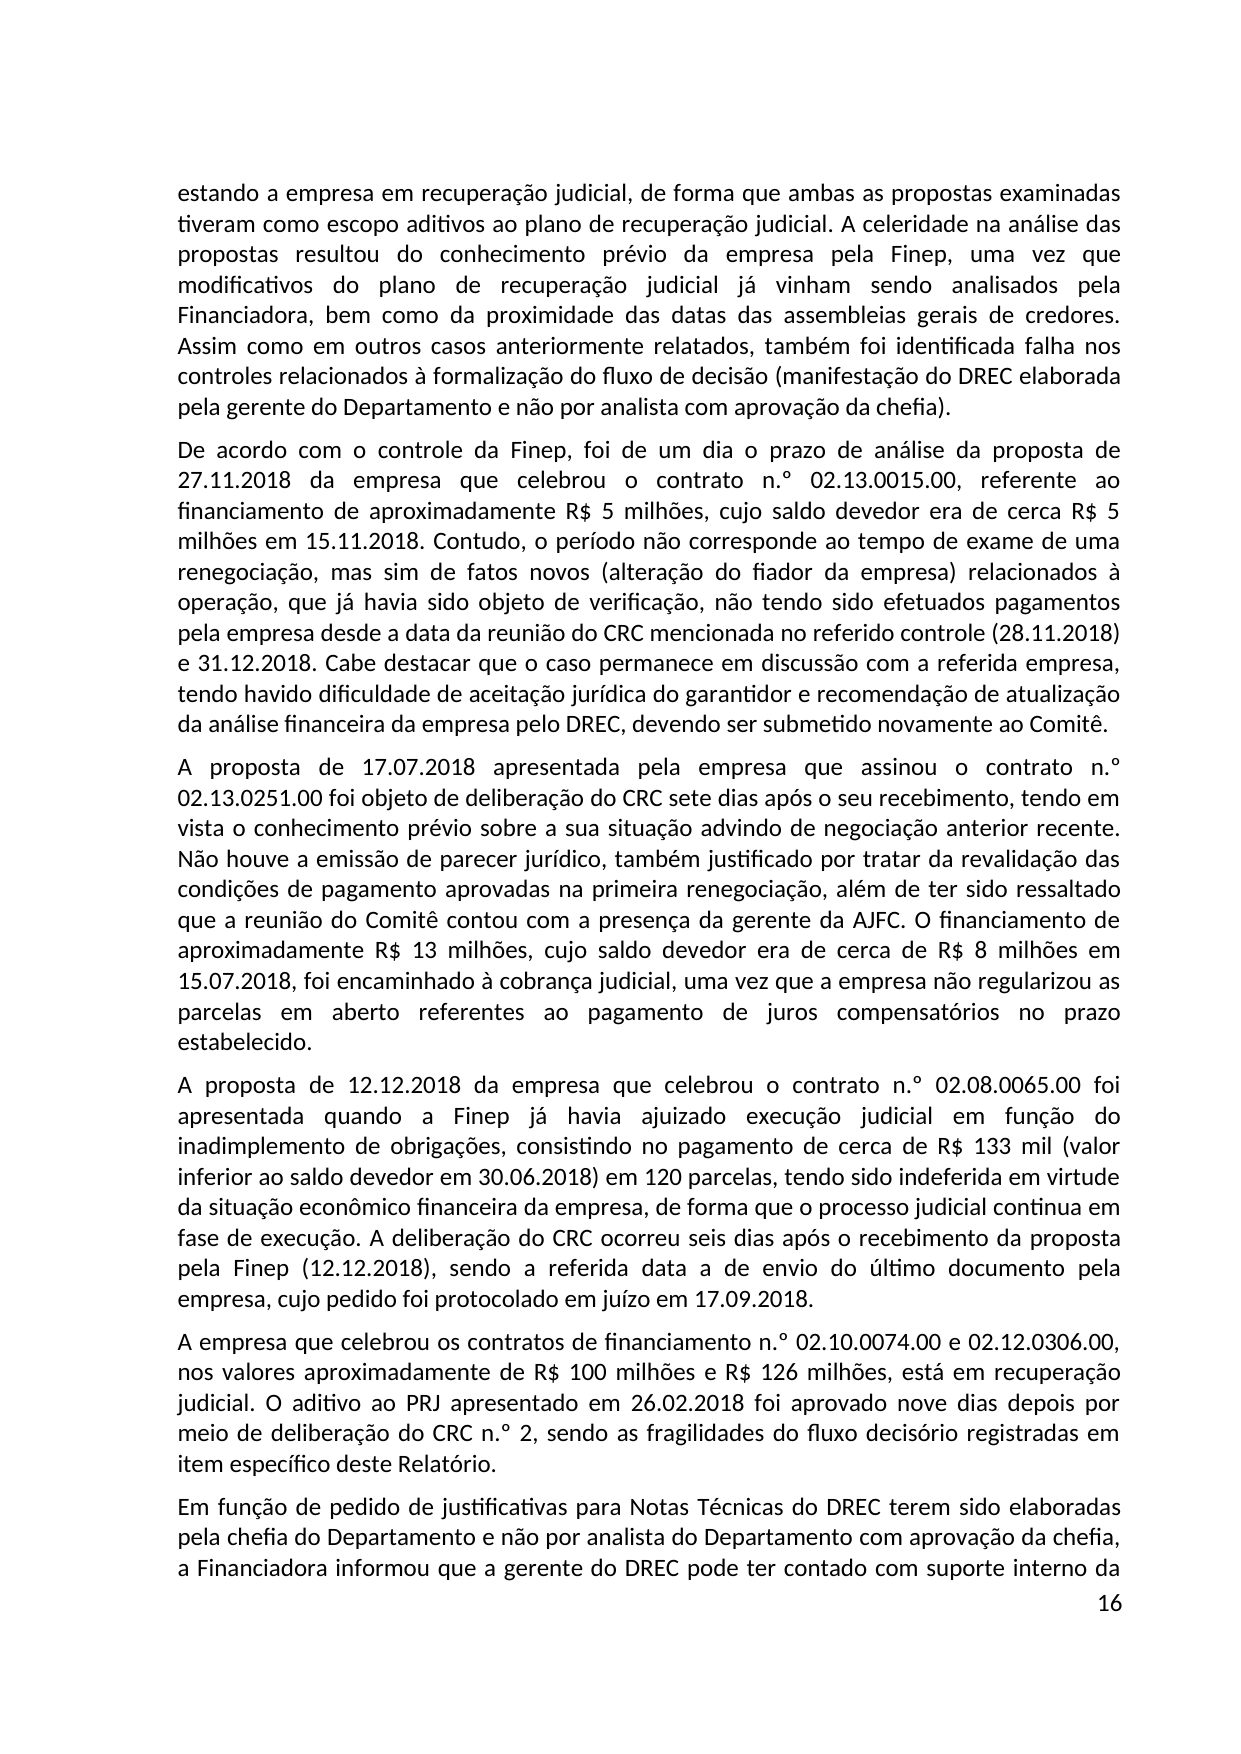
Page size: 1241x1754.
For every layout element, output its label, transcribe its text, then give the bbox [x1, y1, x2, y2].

text A proposta de 12.12.2018 da empresa que celebrou o contrato n.º 02.08.0065.00 foi apresentada quando a Finep já havia ajuizado execução judicial em função do inadimplemento de obrigações, consistindo no pagamento de cerca de R$ 133 mil (valor inferior ao saldo devedor em 30.06.2018) em 120 parcelas, tendo sido indeferida em virtude da situação econômico financeira da empresa, de forma que o processo judicial continua em fase de execução. A deliberação do CRC ocorreu seis dias após o recebimento da proposta pela Finep (12.12.2018), sendo a referida data a de envio do último documento pela empresa, cujo pedido foi protocolado em juízo em 17.09.2018. [177, 1069, 1122, 1313]
text De acordo com o controle da Finep, foi de um dia o prazo de análise da proposta de 27.11.2018 da empresa que celebrou o contrato n.º 02.13.0015.00, referente ao financiamento de aproximadamente R$ 5 milhões, cujo saldo devedor era de cerca R$ 5 milhões em 15.11.2018. Contudo, o período não corresponde ao tempo de exame de uma renegociação, mas sim de fatos novos (alteração do fiador da empresa) relacionados à operação, que já havia sido objeto de verificação, não tendo sido efetuados pagamentos pela empresa desde a data da reunião do CRC mencionada no referido controle (28.11.2018) e 31.12.2018. Cabe destacar que o caso permanece em discussão com a referida empresa, tendo havido dificuldade de aceitação jurídica do garantidor e recomendação de atualização da análise financeira da empresa pelo DREC, devendo ser submetido novamente ao Comitê. [177, 434, 1122, 739]
text A proposta de 17.07.2018 apresentada pela empresa que assinou o contrato n.º 02.13.0251.00 foi objeto de deliberação do CRC sete dias após o seu recebimento, tendo em vista o conhecimento prévio sobre a sua situação advindo de negociação anterior recente. Não houve a emissão de parecer jurídico, também justificado por tratar da revalidação das condições de pagamento aprovadas na primeira renegociação, além de ter sido ressaltado que a reunião do Comitê contou com a presença da gerente da AJFC. O financiamento de aproximadamente R$ 13 milhões, cujo saldo devedor era de cerca de R$ 8 milhões em 15.07.2018, foi encaminhado à cobrança judicial, uma vez que a empresa não regularizou as parcelas em aberto referentes ao pagamento de juros compensatórios no prazo estabelecido. [177, 752, 1122, 1057]
text A empresa que celebrou os contratos de financiamento n.º 02.10.0074.00 e 02.12.0306.00, nos valores aproximadamente de R$ 100 milhões e R$ 126 milhões, está em recuperação judicial. O aditivo ao PRJ apresentado em 26.02.2018 foi aprovado nove dias depois por meio de deliberação do CRC n.º 2, sendo as fragilidades do fluxo decisório registradas em item específico deste Relatório. [177, 1326, 1122, 1478]
text estando a empresa em recuperação judicial, de forma que ambas as propostas examinadas tiveram como escopo aditivos ao plano de recuperação judicial. A celeridade na análise das propostas resultou do conhecimento prévio da empresa pela Finep, uma vez que modificativos do plano de recuperação judicial já vinham sendo analisados pela Financiadora, bem como da proximidade das datas das assembleias gerais de credores. Assim como em outros casos anteriormente relatados, também foi identificada falha nos controles relacionados à formalização do fluxo de decisão (manifestação do DREC elaborada pela gerente do Departamento e não por analista com aprovação da chefia). [177, 177, 1122, 421]
text Em função de pedido de justificativas para Notas Técnicas do DREC terem sido elaboradas pela chefia do Departamento e não por analista do Departamento com aprovação da chefia, a Financiadora informou que a gerente do DREC pode ter contado com suporte interno da [177, 1491, 1122, 1583]
